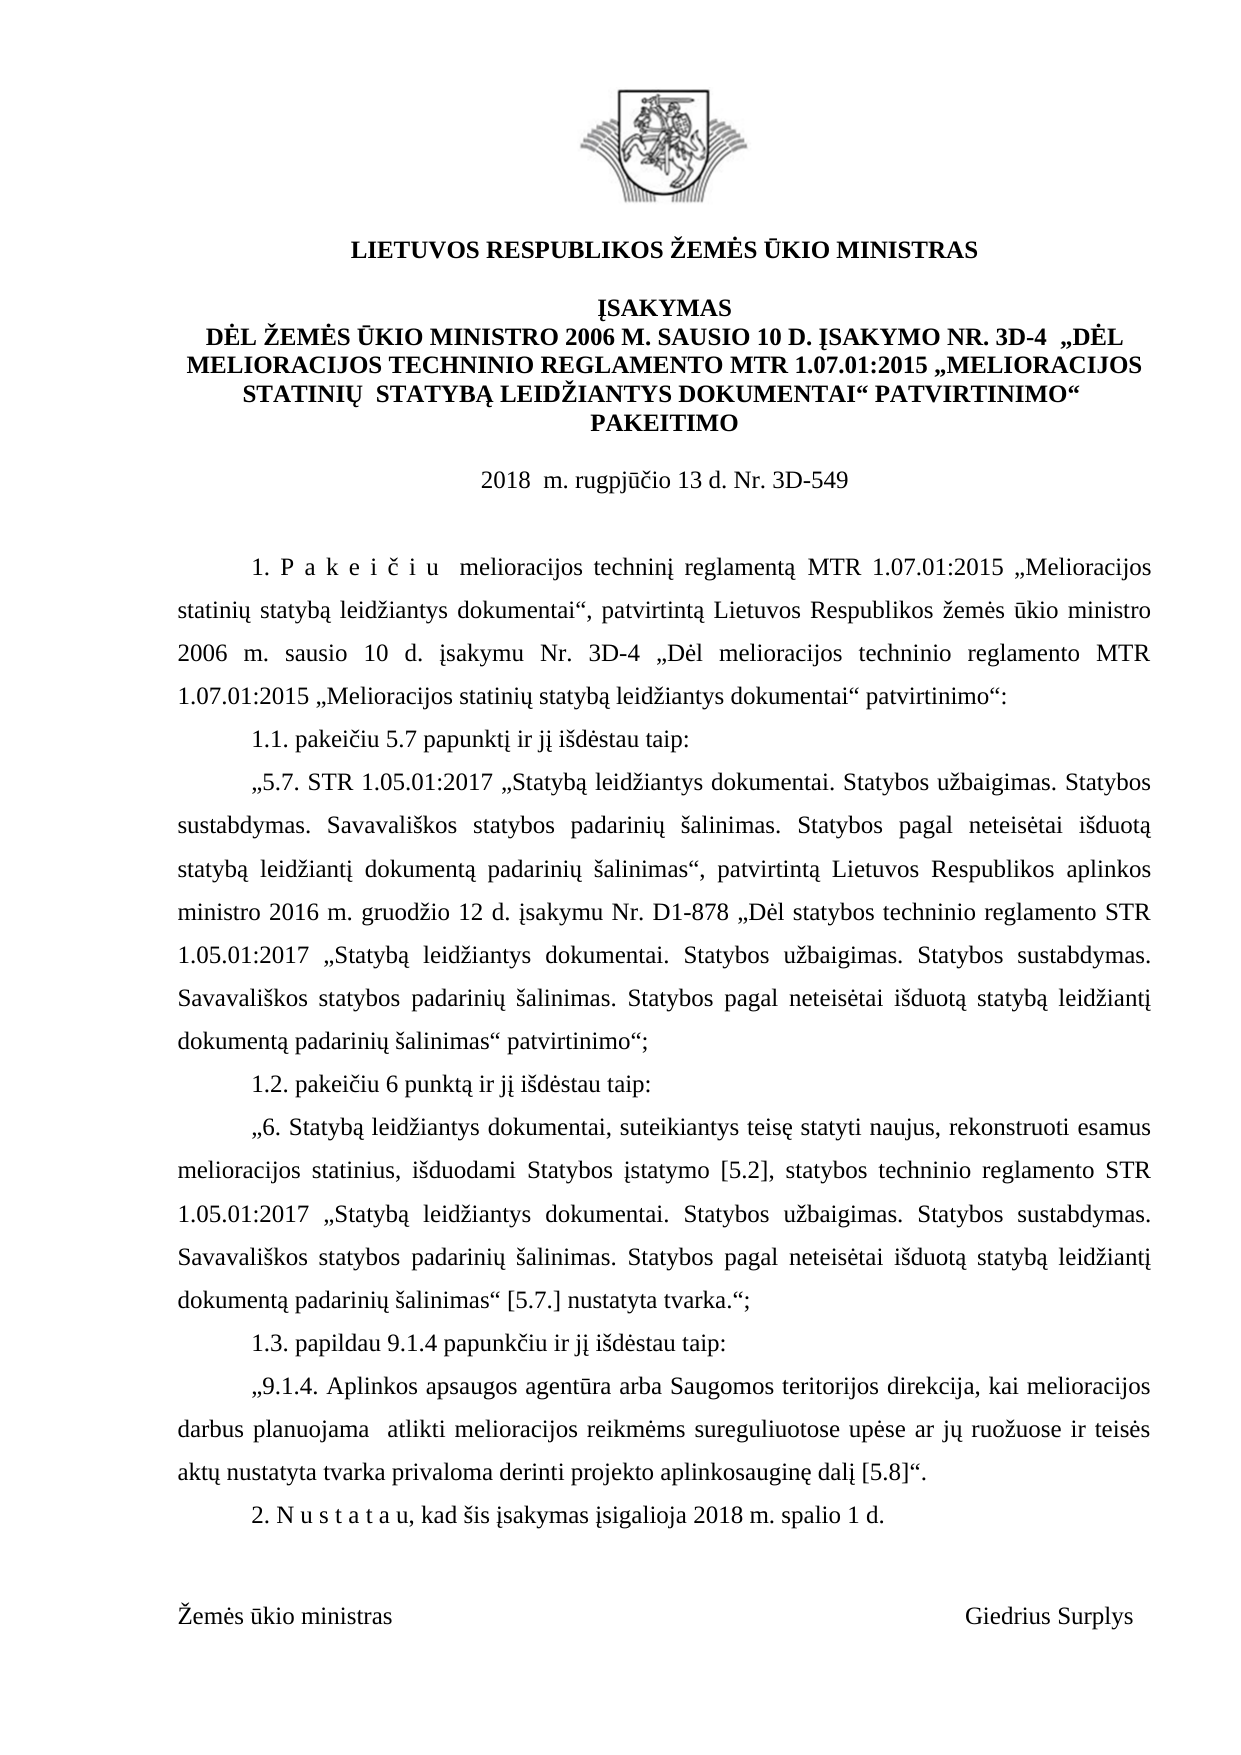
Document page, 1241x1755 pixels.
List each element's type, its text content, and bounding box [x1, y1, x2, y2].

text DĖL ŽEMĖS ŪKIO MINISTRO 2006 M. sausio 10 d. ĮSAKYMO Nr. 3D-4 „DĖL MELIORACIJOS TECHNINIO REGLAMENTO MTR 1.07.01:2015 „MELIORACIJOS STATINIŲ STATYBĄ LEIDŽIANTYS DOKUMENTAI“ PATVIRTINIMO“ [177, 322, 1152, 408]
text 1.2. pakeičiu 6 punktą ir jį išdėstau taip: [251, 1069, 1152, 1098]
text Žemės ūkio ministras Giedrius Surplys [177, 1601, 1152, 1630]
text 2. N u s t a t a u, kad šis įsakymas įsigalioja 2018 m. spalio 1 d. [251, 1501, 1152, 1529]
text 1. P a k e i č i u melioracijos techninį reglamentą MTR 1.07.01:2015 „Melioracijos statinių statybą leidžiantys dokumentai“, patvirtintą Lietuvos Respublikos žemės ūkio ministro 2006 m. sausio 10 d. įsakymu Nr. 3D-4 „Dėl melioracijos techninio reglamento MTR 1.07.01:2015 „Melioracijos statinių statybą leidžiantys dokumentai“ patvirtinimo“: [177, 552, 1152, 710]
text „9.1.4. Aplinkos apsaugos agentūra arba Saugomos teritorijos direkcija, kai melioracijos darbus planuojama atlikti melioracijos reikmėms sureguliuotose upėse ar jų ruožuose ir teisės aktų nustatyta tvarka privaloma derinti projekto aplinkosauginę dalį [5.8]“. [177, 1371, 1152, 1486]
text „5.7. STR 1.05.01:2017 „Statybą leidžiantys dokumentai. Statybos užbaigimas. Statybos sustabdymas. Savavališkos statybos padarinių šalinimas. Statybos pagal neteisėtai išduotą statybą leidžiantį dokumentą padarinių šalinimas“, patvirtintą Lietuvos Respublikos aplinkos ministro 2016 m. gruodžio 12 d. įsakymu Nr. D1-878 „Dėl statybos techninio reglamento STR 1.05.01:2017 „Statybą leidžiantys dokumentai. Statybos užbaigimas. Statybos sustabdymas. Savavališkos statybos padarinių šalinimas. Statybos pagal neteisėtai išduotą statybą leidžiantį dokumentą padarinių šalinimas“ patvirtinimo“; [177, 767, 1152, 1055]
text 2018 m. rugpjūčio 13 d. Nr. 3D-549 [177, 466, 1152, 494]
text ĮSAKYMAS [177, 293, 1152, 322]
text PAKEITIMO [177, 408, 1152, 437]
text „6. Statybą leidžiantys dokumentai, suteikiantys teisę statyti naujus, rekonstruoti esamus melioracijos statinius, išduodami Statybos įstatymo [5.2], statybos techninio reglamento STR 1.05.01:2017 „Statybą leidžiantys dokumentai. Statybos užbaigimas. Statybos sustabdymas. Savavališkos statybos padarinių šalinimas. Statybos pagal neteisėtai išduotą statybą leidžiantį dokumentą padarinių šalinimas“ [5.7.] nustatyta tvarka.“; [177, 1112, 1152, 1314]
text 1.3. papildau 9.1.4 papunkčiu ir jį išdėstau taip: [251, 1328, 1152, 1357]
text 1.1. pakeičiu 5.7 papunktį ir jį išdėstau taip: [251, 724, 1152, 753]
text LIETUVOS RESPUBLIKOS ŽEMĖS ŪKIO MINISTRAS [177, 236, 1152, 264]
